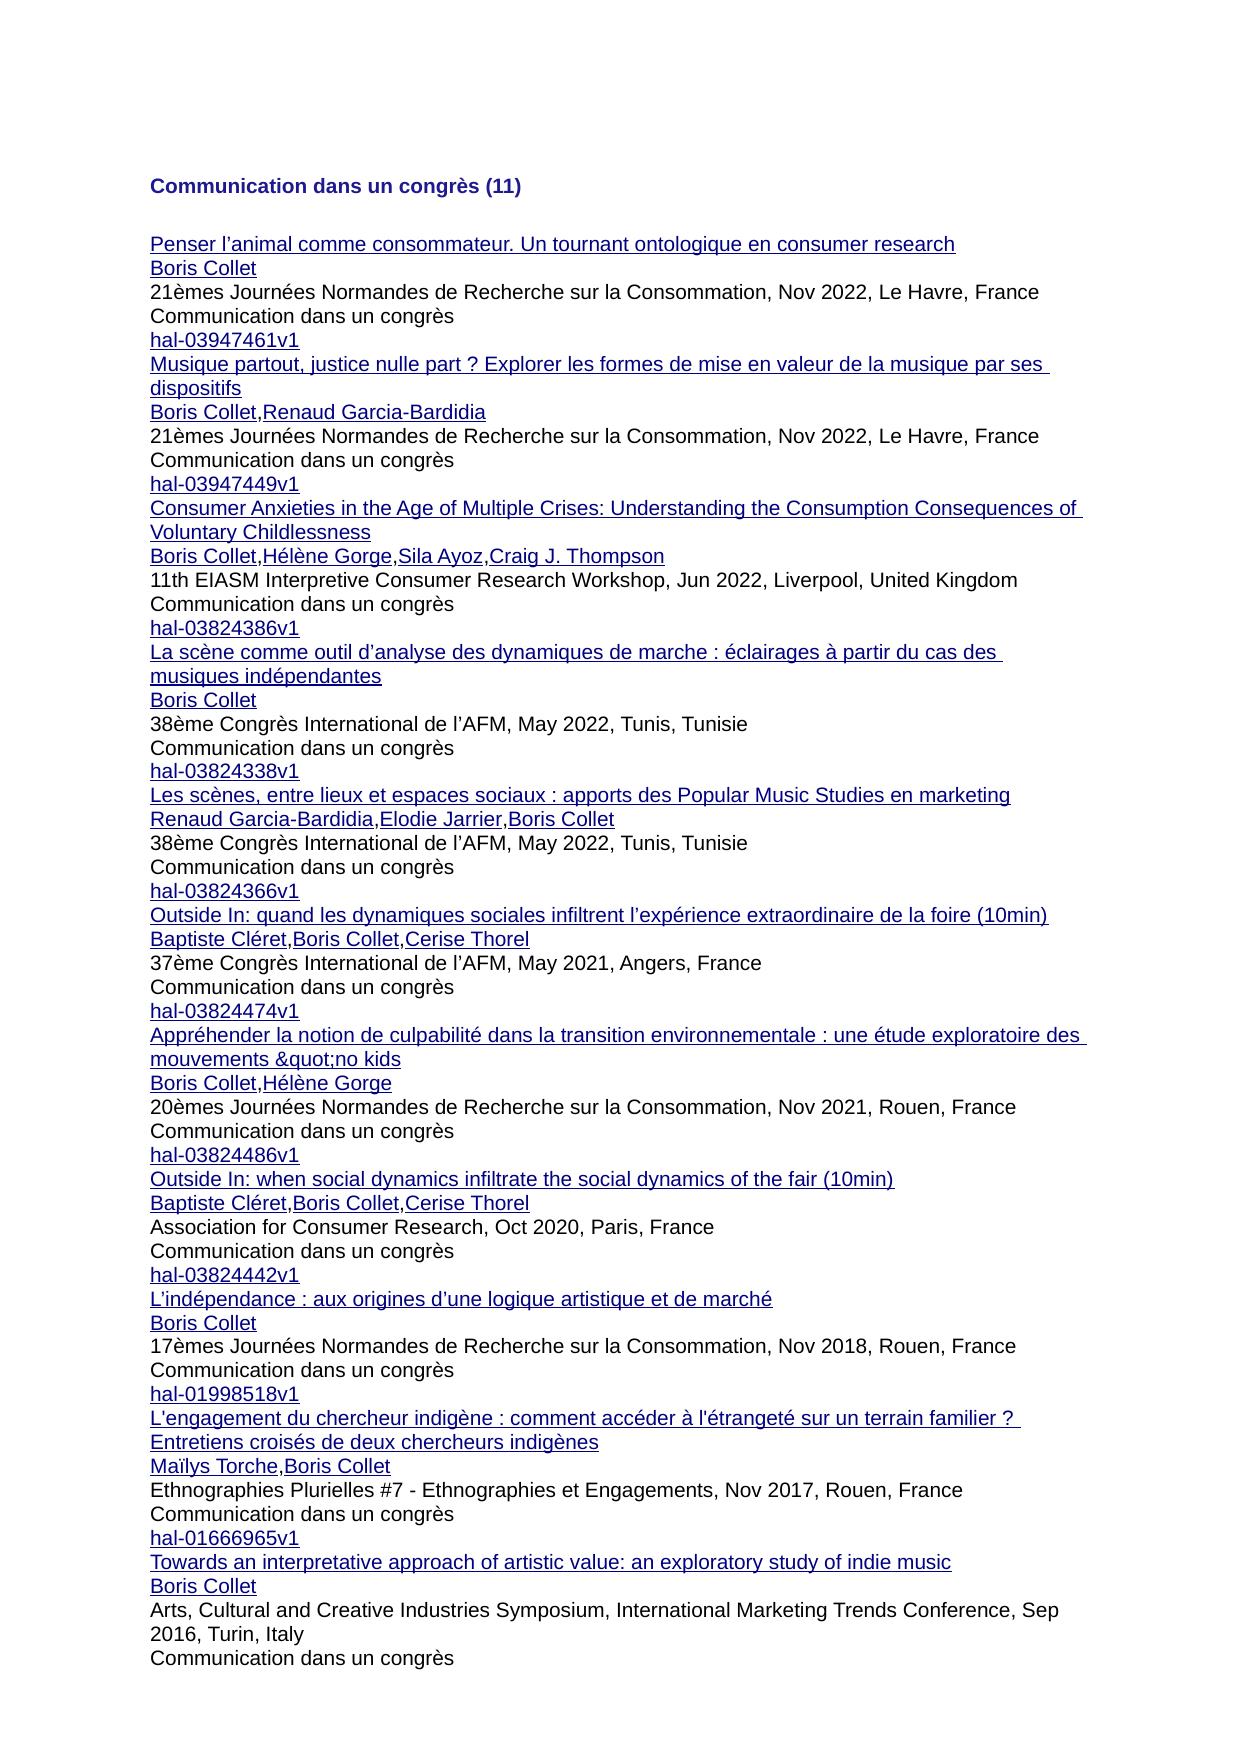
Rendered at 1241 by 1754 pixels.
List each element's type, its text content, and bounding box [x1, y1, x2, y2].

table_cell Appréhender la notion de culpabilité dans la transition environnementale : une étude exploratoire des mouvements &quot;no kids Boris Collet,Hélène Gorge 20èmes Journées Normandes de Recherche sur la Consommation, Nov 2021, Rouen, France Communication dans un congrès hal-03824486v1 [150, 1023, 1090, 1167]
table_cell Musique partout, justice nulle part ? Explorer les formes de mise en valeur de la musique par ses dispositifs Boris Collet,Renaud Garcia-Bardidia 21èmes Journées Normandes de Recherche sur la Consommation, Nov 2022, Le Havre, France Communication dans un congrès hal-03947449v1 [150, 352, 1090, 496]
table_cell L’indépendance : aux origines d’une logique artistique et de marché Boris Collet 17èmes Journées Normandes de Recherche sur la Consommation, Nov 2018, Rouen, France Communication dans un congrès hal-01998518v1 [150, 1286, 1090, 1406]
table_cell Consumer Anxieties in the Age of Multiple Crises: Understanding the Consumption Consequences of Voluntary Childlessness Boris Collet,Hélène Gorge,Sila Ayoz,Craig J. Thompson 11th EIASM Interpretive Consumer Research Workshop, Jun 2022, Liverpool, United Kingdom Communication dans un congrès hal-03824386v1 [150, 496, 1090, 639]
table_cell Les scènes, entre lieux et espaces sociaux : apports des Popular Music Studies en marketing Renaud Garcia-Bardidia,Elodie Jarrier,Boris Collet 38ème Congrès International de l’AFM, May 2022, Tunis, Tunisie Communication dans un congrès hal-03824366v1 [150, 783, 1090, 903]
table_cell Outside In: when social dynamics infiltrate the social dynamics of the fair (10min) Baptiste Cléret,Boris Collet,Cerise Thorel Association for Consumer Research, Oct 2020, Paris, France Communication dans un congrès hal-03824442v1 [150, 1167, 1090, 1286]
subtitle Communication dans un congrès (11) [150, 174, 1090, 198]
table_cell Towards an interpretative approach of artistic value: an exploratory study of indie music Boris Collet Arts, Cultural and Creative Industries Symposium, International Marketing Trends Conference, Sep 2016, Turin, Italy Communication dans un congrès [150, 1550, 1090, 1670]
table_header Penser l’animal comme consommateur. Un tournant ontologique en consumer research Boris Collet 21èmes Journées Normandes de Recherche sur la Consommation, Nov 2022, Le Havre, France Communication dans un congrès hal-03947461v1 [150, 232, 1090, 352]
table_cell Outside In: quand les dynamiques sociales infiltrent l’expérience extraordinaire de la foire (10min) Baptiste Cléret,Boris Collet,Cerise Thorel 37ème Congrès International de l’AFM, May 2021, Angers, France Communication dans un congrès hal-03824474v1 [150, 903, 1090, 1023]
table_cell L'engagement du chercheur indigène : comment accéder à l'étrangeté sur un terrain familier ? Entretiens croisés de deux chercheurs indigènes Maïlys Torche,Boris Collet Ethnographies Plurielles #7 - Ethnographies et Engagements, Nov 2017, Rouen, France Communication dans un congrès hal-01666965v1 [150, 1406, 1090, 1550]
table_cell La scène comme outil d’analyse des dynamiques de marche : éclairages à partir du cas des musiques indépendantes Boris Collet 38ème Congrès International de l’AFM, May 2022, Tunis, Tunisie Communication dans un congrès hal-03824338v1 [150, 640, 1090, 783]
